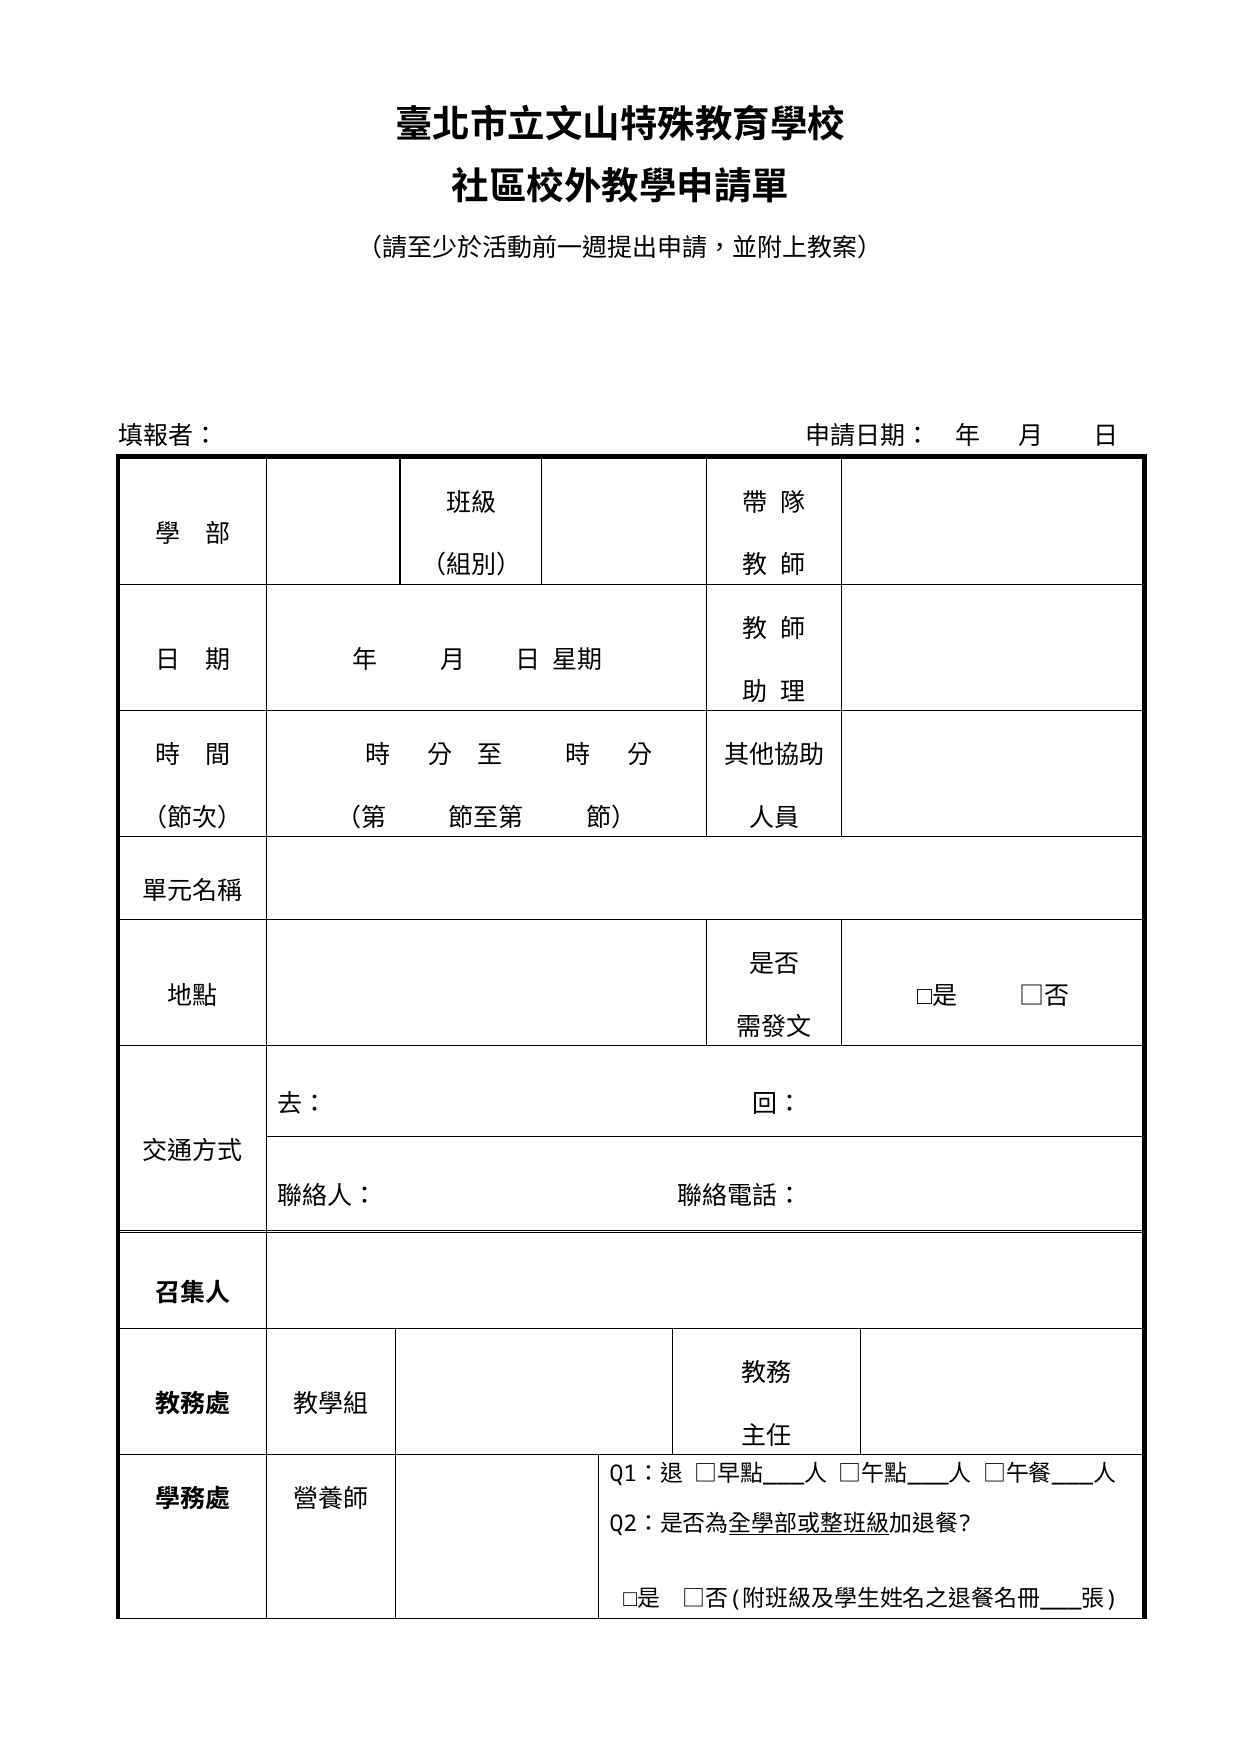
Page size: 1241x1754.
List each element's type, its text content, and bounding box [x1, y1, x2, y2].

table_cell 教務處 [120, 1329, 266, 1454]
table_cell 年 月 日 星期 [267, 585, 706, 710]
table_cell 時 分 至 時 分 （第 節至第 節） [267, 711, 706, 836]
table_cell 營養師 [267, 1455, 395, 1618]
table_cell 教學組 [267, 1329, 395, 1454]
table_header 帶 隊 教 師 [707, 459, 841, 584]
table_cell [842, 585, 1142, 710]
table_cell 教務 主任 [673, 1329, 860, 1454]
table_cell 交通方式 [120, 1046, 266, 1229]
table_header 班級 （組別） [401, 459, 541, 584]
text 臺北市立文山特殊教育學校 [118, 79, 1122, 142]
table_header [542, 459, 706, 584]
table_cell [396, 1455, 598, 1618]
table_header 學 部 [120, 459, 266, 584]
table_cell Q1：退 □早點___人 □午點___人 □午餐___人 Q2：是否為全學部或整班級加退餐? □是 □否(附班級及學生姓名之退餐名冊___張) [599, 1455, 1142, 1618]
text （請至少於活動前一週提出申請，並附上教案） [118, 204, 1122, 267]
table_cell 日 期 [120, 585, 266, 710]
table_cell 教 師 助 理 [707, 585, 841, 710]
table_cell 單元名稱 [120, 837, 266, 919]
table_cell □是 □否 [842, 920, 1142, 1045]
table_cell [842, 711, 1142, 836]
table_header [267, 459, 399, 584]
text 填報者： 申請日期： 年 月 日 [118, 392, 1122, 454]
table_cell [396, 1329, 672, 1454]
table_cell [267, 837, 1142, 919]
table_cell 學務處 [120, 1455, 266, 1618]
table_cell [267, 1233, 1142, 1328]
table_cell 地點 [120, 920, 266, 1045]
table_cell [267, 920, 706, 1045]
table_cell 召集人 [120, 1233, 266, 1328]
table_cell 時 間 （節次） [120, 711, 266, 836]
table_header [842, 459, 1142, 584]
table_cell 其他協助人員 [707, 711, 841, 836]
text 社區校外教學申請單 [118, 142, 1122, 204]
table_cell 是否 需發文 [707, 920, 841, 1045]
table_cell [861, 1329, 1142, 1454]
table_cell 去： 回： [267, 1046, 1142, 1136]
table_cell 聯絡人： 聯絡電話： [267, 1137, 1142, 1229]
